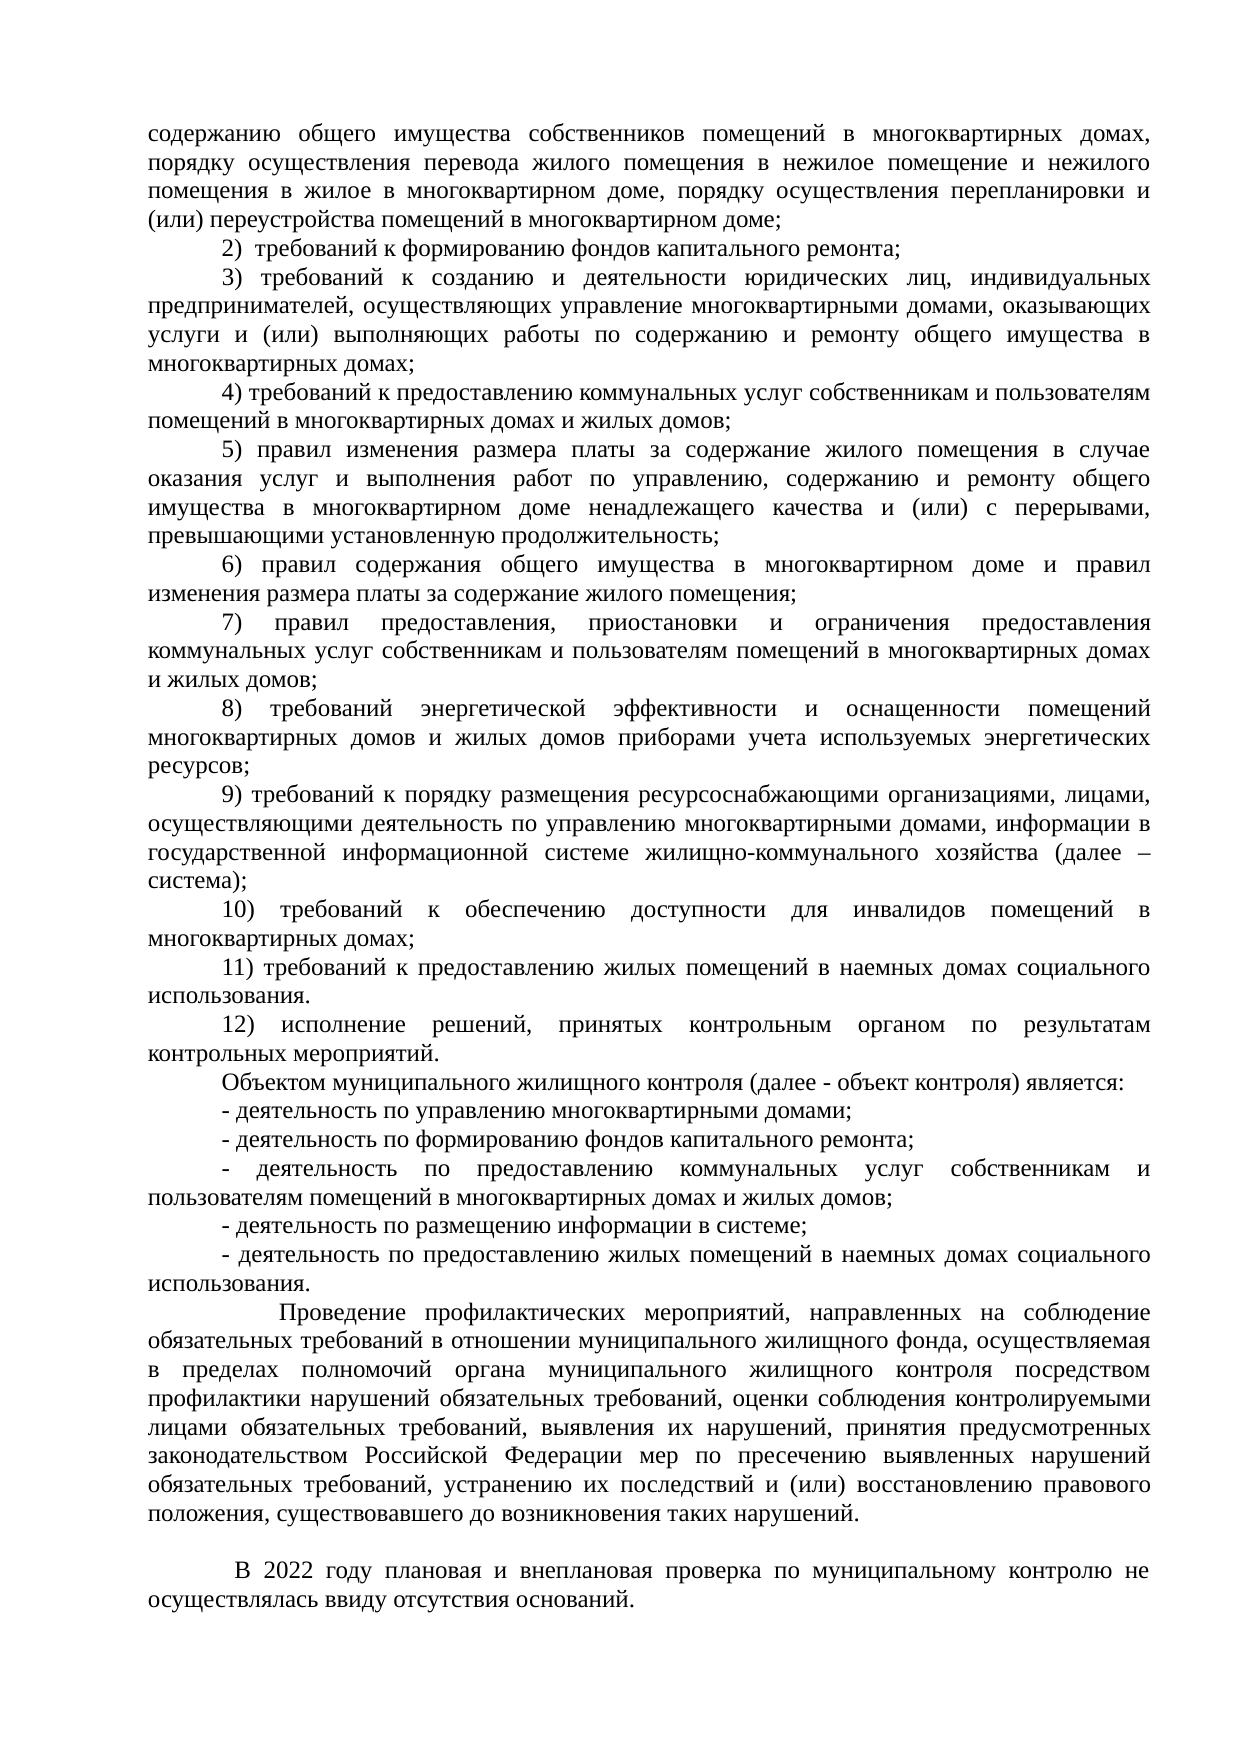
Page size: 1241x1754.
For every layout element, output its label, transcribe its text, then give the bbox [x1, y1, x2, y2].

text - деятельность по формированию фондов капитального ремонта; [148, 1124, 1152, 1153]
text - деятельность по предоставлению жилых помещений в наемных домах социального использования. [148, 1239, 1152, 1297]
text - деятельность по управлению многоквартирными домами; [148, 1096, 1152, 1124]
text 12) исполнение решений, принятых контрольным органом по результатам контрольных мероприятий. [148, 1009, 1152, 1067]
text - деятельность по предоставлению коммунальных услуг собственникам и пользователям помещений в многоквартирных домах и жилых домов; [148, 1153, 1152, 1211]
text - деятельность по размещению информации в системе; [148, 1211, 1152, 1239]
text Проведение профилактических мероприятий, направленных на соблюдение обязательных требований в отношении муниципального жилищного фонда, осуществляемая в пределах полномочий органа муниципального жилищного контроля посредством профилактики нарушений обязательных требований, оценки соблюдения контролируемыми лицами обязательных требований, выявления их нарушений, принятия предусмотренных законодательством Российской Федерации мер по пресечению выявленных нарушений обязательных требований, устранению их последствий и (или) восстановлению правового положения, существовавшего до возникновения таких нарушений. [148, 1297, 1152, 1527]
text 2) требований к формированию фондов капитального ремонта; [148, 233, 1152, 262]
text Объектом муниципального жилищного контроля (далее - объект контроля) является: [148, 1067, 1152, 1096]
text 6) правил содержания общего имущества в многоквартирном доме и правил изменения размера платы за содержание жилого помещения; [148, 549, 1152, 607]
text В 2022 году плановая и внеплановая проверка по муниципальному контролю не осуществлялась ввиду отсутствия оснований. [148, 1556, 1152, 1613]
text 11) требований к предоставлению жилых помещений в наемных домах социального использования. [148, 952, 1152, 1009]
text 10) требований к обеспечению доступности для инвалидов помещений в многоквартирных домах; [148, 894, 1152, 952]
text содержанию общего имущества собственников помещений в многоквартирных домах, порядку осуществления перевода жилого помещения в нежилое помещение и нежилого помещения в жилое в многоквартирном доме, порядку осуществления перепланировки и (или) переустройства помещений в многоквартирном доме; [148, 118, 1152, 233]
text 8) требований энергетической эффективности и оснащенности помещений многоквартирных домов и жилых домов приборами учета используемых энергетических ресурсов; [148, 693, 1152, 779]
text 5) правил изменения размера платы за содержание жилого помещения в случае оказания услуг и выполнения работ по управлению, содержанию и ремонту общего имущества в многоквартирном доме ненадлежащего качества и (или) с перерывами, превышающими установленную продолжительность; [148, 434, 1152, 549]
text 9) требований к порядку размещения ресурсоснабжающими организациями, лицами, осуществляющими деятельность по управлению многоквартирными домами, информации в государственной информационной системе жилищно-коммунального хозяйства (далее – система); [148, 779, 1152, 894]
text 3) требований к созданию и деятельности юридических лиц, индивидуальных предпринимателей, осуществляющих управление многоквартирными домами, оказывающих услуги и (или) выполняющих работы по содержанию и ремонту общего имущества в многоквартирных домах; [148, 262, 1152, 377]
text 7) правил предоставления, приостановки и ограничения предоставления коммунальных услуг собственникам и пользователям помещений в многоквартирных домах и жилых домов; [148, 607, 1152, 693]
text 4) требований к предоставлению коммунальных услуг собственникам и пользователям помещений в многоквартирных домах и жилых домов; [148, 377, 1152, 434]
